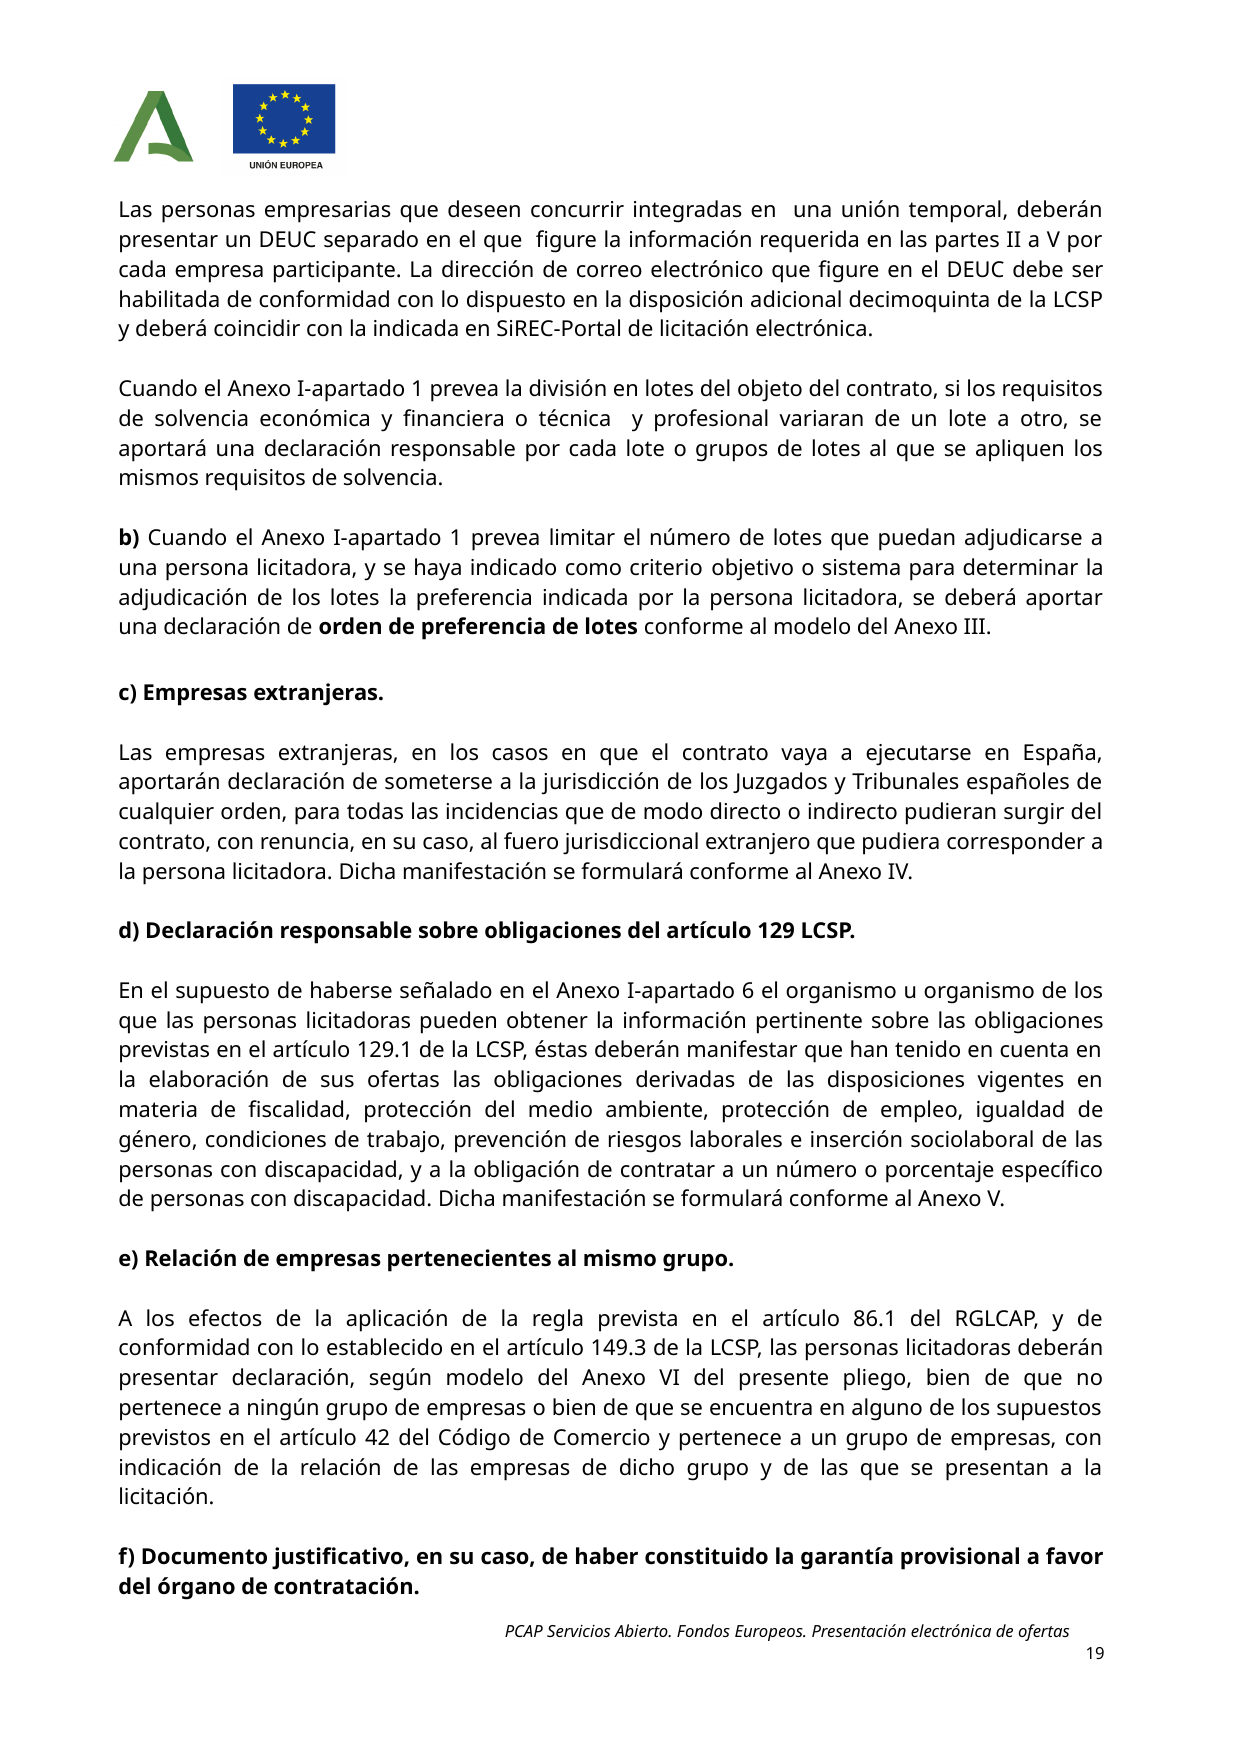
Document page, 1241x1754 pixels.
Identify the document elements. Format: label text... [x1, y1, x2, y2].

text En el supuesto de haberse señalado en el Anexo I-apartado 6 el organismo u organismo de los que las personas licitadoras pueden obtener la información pertinente sobre las obligaciones previstas en el artículo 129.1 de la LCSP, éstas deberán manifestar que han tenido en cuenta en la elaboración de sus ofertas las obligaciones derivadas de las disposiciones vigentes en materia de fiscalidad, protección del medio ambiente, protección de empleo, igualdad de género, condiciones de trabajo, prevención de riesgos laborales e inserción sociolaboral de las personas con discapacidad, y a la obligación de contratar a un número o porcentaje específico de personas con discapacidad. Dicha manifestación se formulará conforme al Anexo V. [118, 975, 1104, 1213]
text Cuando el Anexo I-apartado 1 prevea la división en lotes del objeto del contrato, si los requisitos de solvencia económica y financiera o técnica y profesional variaran de un lote a otro, se aportará una declaración responsable por cada lote o grupos de lotes al que se apliquen los mismos requisitos de solvencia. [118, 373, 1104, 492]
text Las personas empresarias que deseen concurrir integradas en una unión temporal, deberán presentar un DEUC separado en el que figure la información requerida en las partes II a V por cada empresa participante. La dirección de correo electrónico que figure en el DEUC debe ser habilitada de conformidad con lo dispuesto en la disposición adicional decimoquinta de la LCSP y deberá coincidir con la indicada en SiREC-Portal de licitación electrónica. [118, 194, 1104, 343]
text Las empresas extranjeras, en los casos en que el contrato vaya a ejecutarse en España, aportarán declaración de someterse a la jurisdicción de los Juzgados y Tribunales españoles de cualquier orden, para todas las incidencias que de modo directo o indirecto pudieran surgir del contrato, con renuncia, en su caso, al fuero jurisdiccional extranjero que pudiera corresponder a la persona licitadora. Dicha manifestación se formulará conforme al Anexo IV. [118, 736, 1104, 885]
text A los efectos de la aplicación de la regla prevista en el artículo 86.1 del RGLCAP, y de conformidad con lo establecido en el artículo 149.3 de la LCSP, las personas licitadoras deberán presentar declaración, según modelo del Anexo VI del presente pliego, bien de que no pertenece a ningún grupo de empresas o bien de que se encuentra en alguno de los supuestos previstos en el artículo 42 del Código de Comercio y pertenece a un grupo de empresas, con indicación de la relación de las empresas de dicho grupo y de las que se presentan a la licitación. [118, 1302, 1104, 1511]
text d) Declaración responsable sobre obligaciones del artículo 129 LCSP. [118, 915, 1104, 945]
text b) Cuando el Anexo I-apartado 1 prevea limitar el número de lotes que puedan adjudicarse a una persona licitadora, y se haya indicado como criterio objetivo o sistema para determinar la adjudicación de los lotes la preferencia indicada por la persona licitadora, se deberá aportar una declaración de orden de preferencia de lotes conforme al modelo del Anexo III. [118, 522, 1104, 641]
text c) Empresas extranjeras. [118, 677, 1104, 707]
picture [221, 78, 347, 176]
picture [109, 86, 198, 166]
text e) Relación de empresas pertenecientes al mismo grupo. [118, 1243, 1104, 1273]
text f) Documento justificativo, en su caso, de haber constituido la garantía provisional a favor del órgano de contratación. [118, 1541, 1104, 1600]
